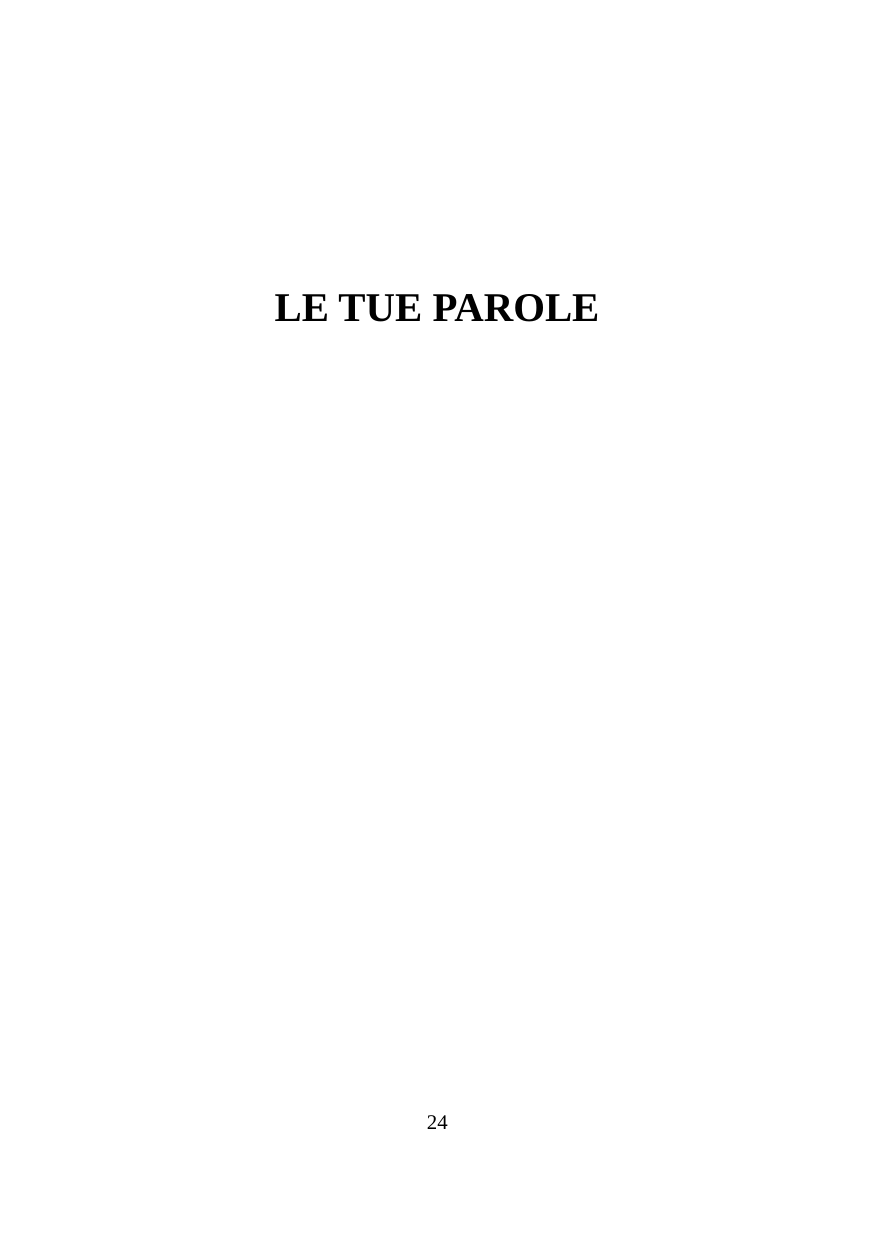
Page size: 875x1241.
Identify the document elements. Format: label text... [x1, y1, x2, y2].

subtitle LE TUE PAROLE [106, 283, 768, 330]
